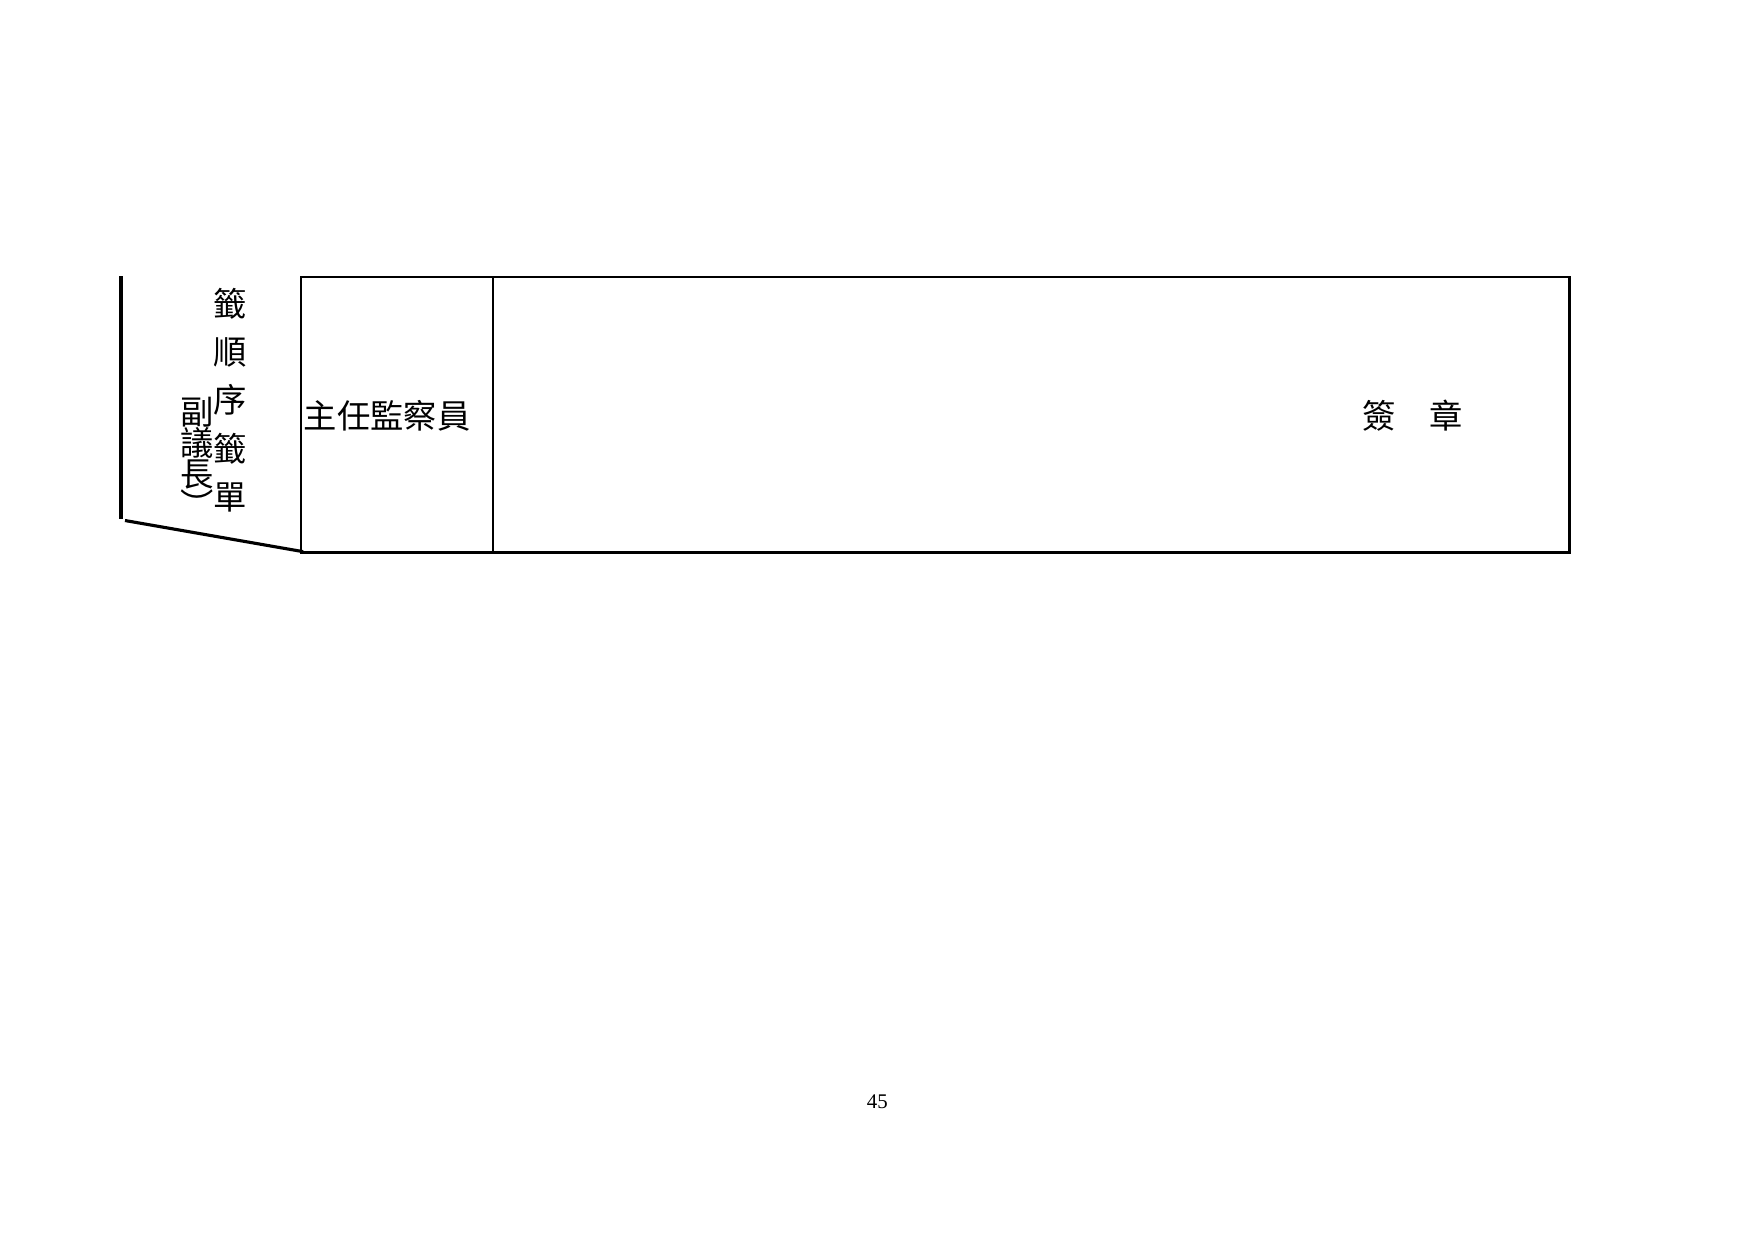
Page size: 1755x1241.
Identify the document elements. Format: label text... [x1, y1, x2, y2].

table_cell ○○縣︵市︶議會第○○屆議長︵副議長︶ [166, 276, 211, 519]
table_cell 主任監察員 [302, 278, 492, 551]
table_cell [132, 519, 300, 549]
table_cell 選舉票數相同候選人抽籤順序籤單 [211, 276, 256, 519]
table_cell 簽 章 [494, 278, 1568, 551]
table_cell [121, 519, 284, 551]
table_cell [123, 276, 166, 519]
table_cell [256, 276, 300, 519]
